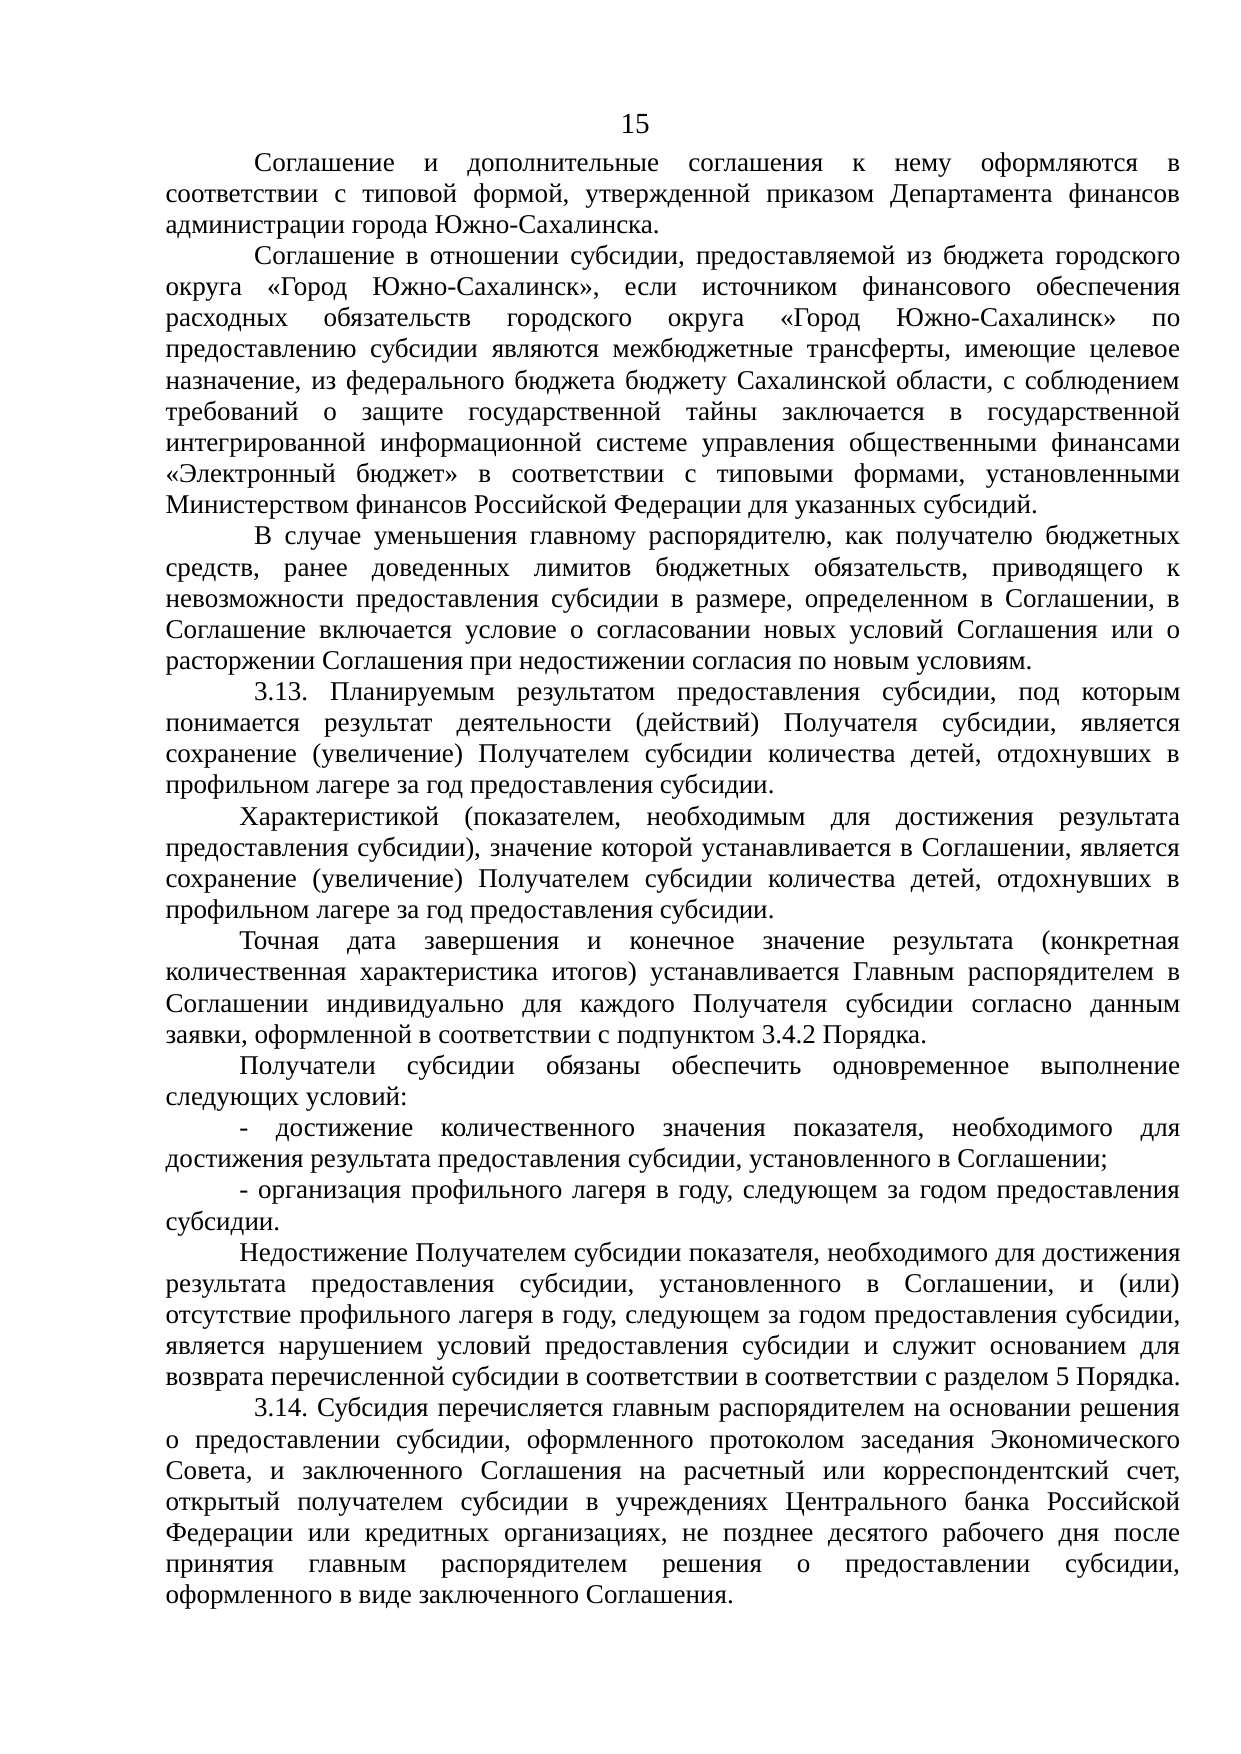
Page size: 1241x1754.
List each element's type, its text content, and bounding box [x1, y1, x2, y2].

subtitle 3.14. Субсидия перечисляется главным распорядителем на основании решения о предоставлении субсидии, оформленного протоколом заседания Экономического Совета, и заключенного Соглашения на расчетный или корреспондентский счет, открытый получателем субсидии в учреждениях Центрального банка Российской Федерации или кредитных организациях, не позднее десятого рабочего дня после принятия главным распорядителем решения о предоставлении субсидии, оформленного в виде заключенного Соглашения. [165, 1392, 1181, 1609]
text - достижение количественного значения показателя, необходимого для достижения результата предоставления субсидии, установленного в Соглашении; [165, 1111, 1181, 1173]
subtitle Соглашение и дополнительные соглашения к нему оформляются в соответствии с типовой формой, утвержденной приказом Департамента финансов администрации города Южно-Сахалинска. [165, 146, 1181, 239]
subtitle Соглашение в отношении субсидии, предоставляемой из бюджета городского округа «Город Южно-Сахалинск», если источником финансового обеспечения расходных обязательств городского округа «Город Южно-Сахалинск» по предоставлению субсидии являются межбюджетные трансферты, имеющие целевое назначение, из федерального бюджета бюджету Сахалинской области, с соблюдением требований о защите государственной тайны заключается в государственной интегрированной информационной системе управления общественными финансами «Электронный бюджет» в соответствии с типовыми формами, установленными Министерством финансов Российской Федерации для указанных субсидий. [165, 239, 1181, 519]
subtitle В случае уменьшения главному распорядителю, как получателю бюджетных средств, ранее доведенных лимитов бюджетных обязательств, приводящего к невозможности предоставления субсидии в размере, определенном в Соглашении, в Соглашение включается условие о согласовании новых условий Соглашения или о расторжении Соглашения при недостижении согласия по новым условиям. [165, 519, 1181, 675]
text Точная дата завершения и конечное значение результата (конкретная количественная характеристика итогов) устанавливается Главным распорядителем в Соглашении индивидуально для каждого Получателя субсидии согласно данным заявки, оформленной в соответствии с подпунктом 3.4.2 Порядка. [165, 924, 1181, 1049]
text Получатели субсидии обязаны обеспечить одновременное выполнение следующих условий: [165, 1049, 1181, 1111]
subtitle 3.13. Планируемым результатом предоставления субсидии, под которым понимается результат деятельности (действий) Получателя субсидии, является сохранение (увеличение) Получателем субсидии количества детей, отдохнувших в профильном лагере за год предоставления субсидии. [165, 675, 1181, 800]
text Недостижение Получателем субсидии показателя, необходимого для достижения результата предоставления субсидии, установленного в Соглашении, и (или) отсутствие профильного лагеря в году, следующем за годом предоставления субсидии, является нарушением условий предоставления субсидии и служит основанием для возврата перечисленной субсидии в соответствии в соответствии с разделом 5 Порядка. [165, 1236, 1181, 1392]
text Характеристикой (показателем, необходимым для достижения результата предоставления субсидии), значение которой устанавливается в Соглашении, является сохранение (увеличение) Получателем субсидии количества детей, отдохнувших в профильном лагере за год предоставления субсидии. [165, 800, 1181, 924]
text - организация профильного лагеря в году, следующем за годом предоставления субсидии. [165, 1173, 1181, 1236]
